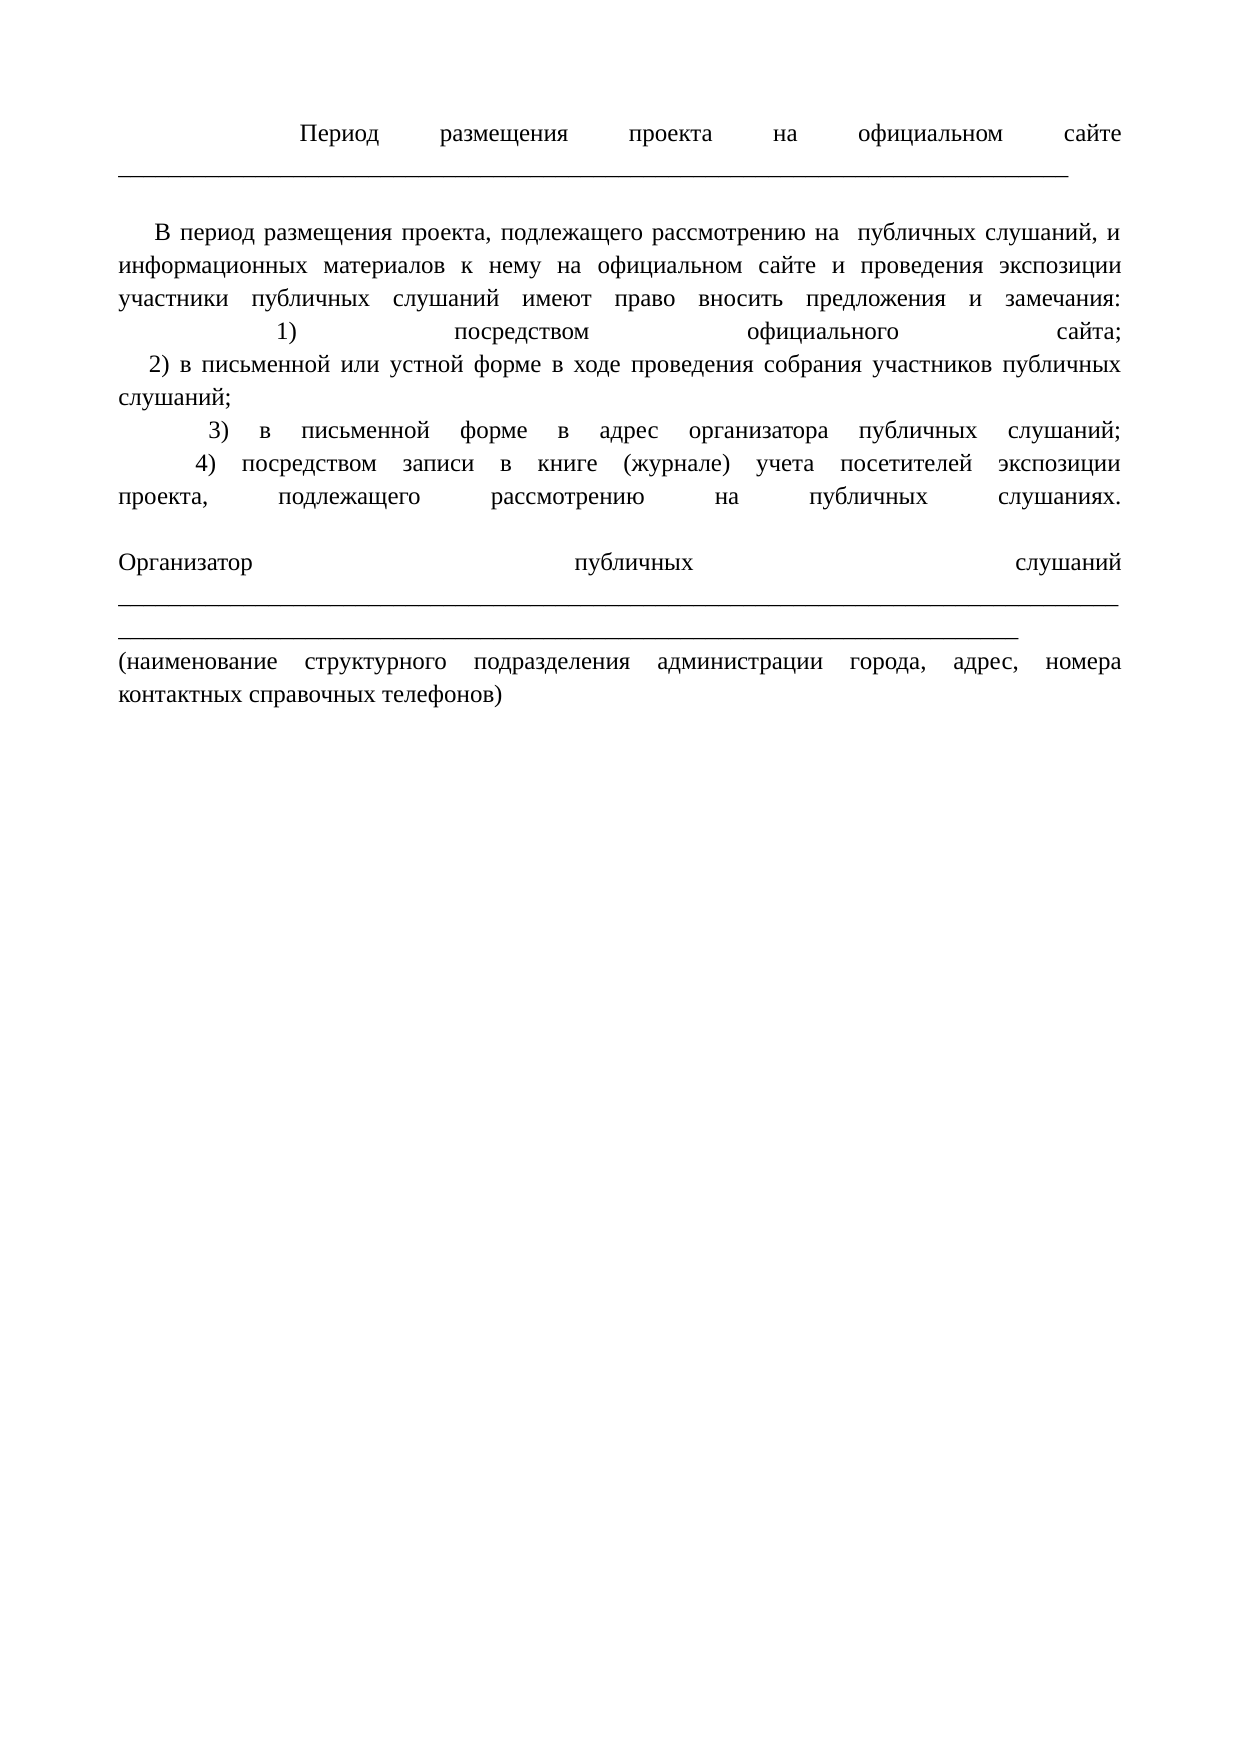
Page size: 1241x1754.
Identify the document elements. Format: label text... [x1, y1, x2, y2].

text Период размещения проекта на официальном сайте ____________________________________________________________________________ В период размещения проекта, подлежащего рассмотрению на публичных слушаний, и информационных материалов к нему на официальном сайте и проведения экспозиции участники публичных слушаний имеют право вносить предложения и замечания: 1) посредством официального сайта; 2) в письменной или устной форме в ходе проведения собрания участников публичных слушаний; 3) в письменной форме в адрес организатора публичных слушаний; 4) посредством записи в книге (журнале) учета посетителей экспозиции проекта, подлежащего рассмотрению на публичных слушаниях. Организатор публичных слушаний ________________________________________________________________________________________________________________________________________________________ (наименование структурного подразделения администрации города, адрес, номера контактных справочных телефонов) [118, 118, 1122, 708]
